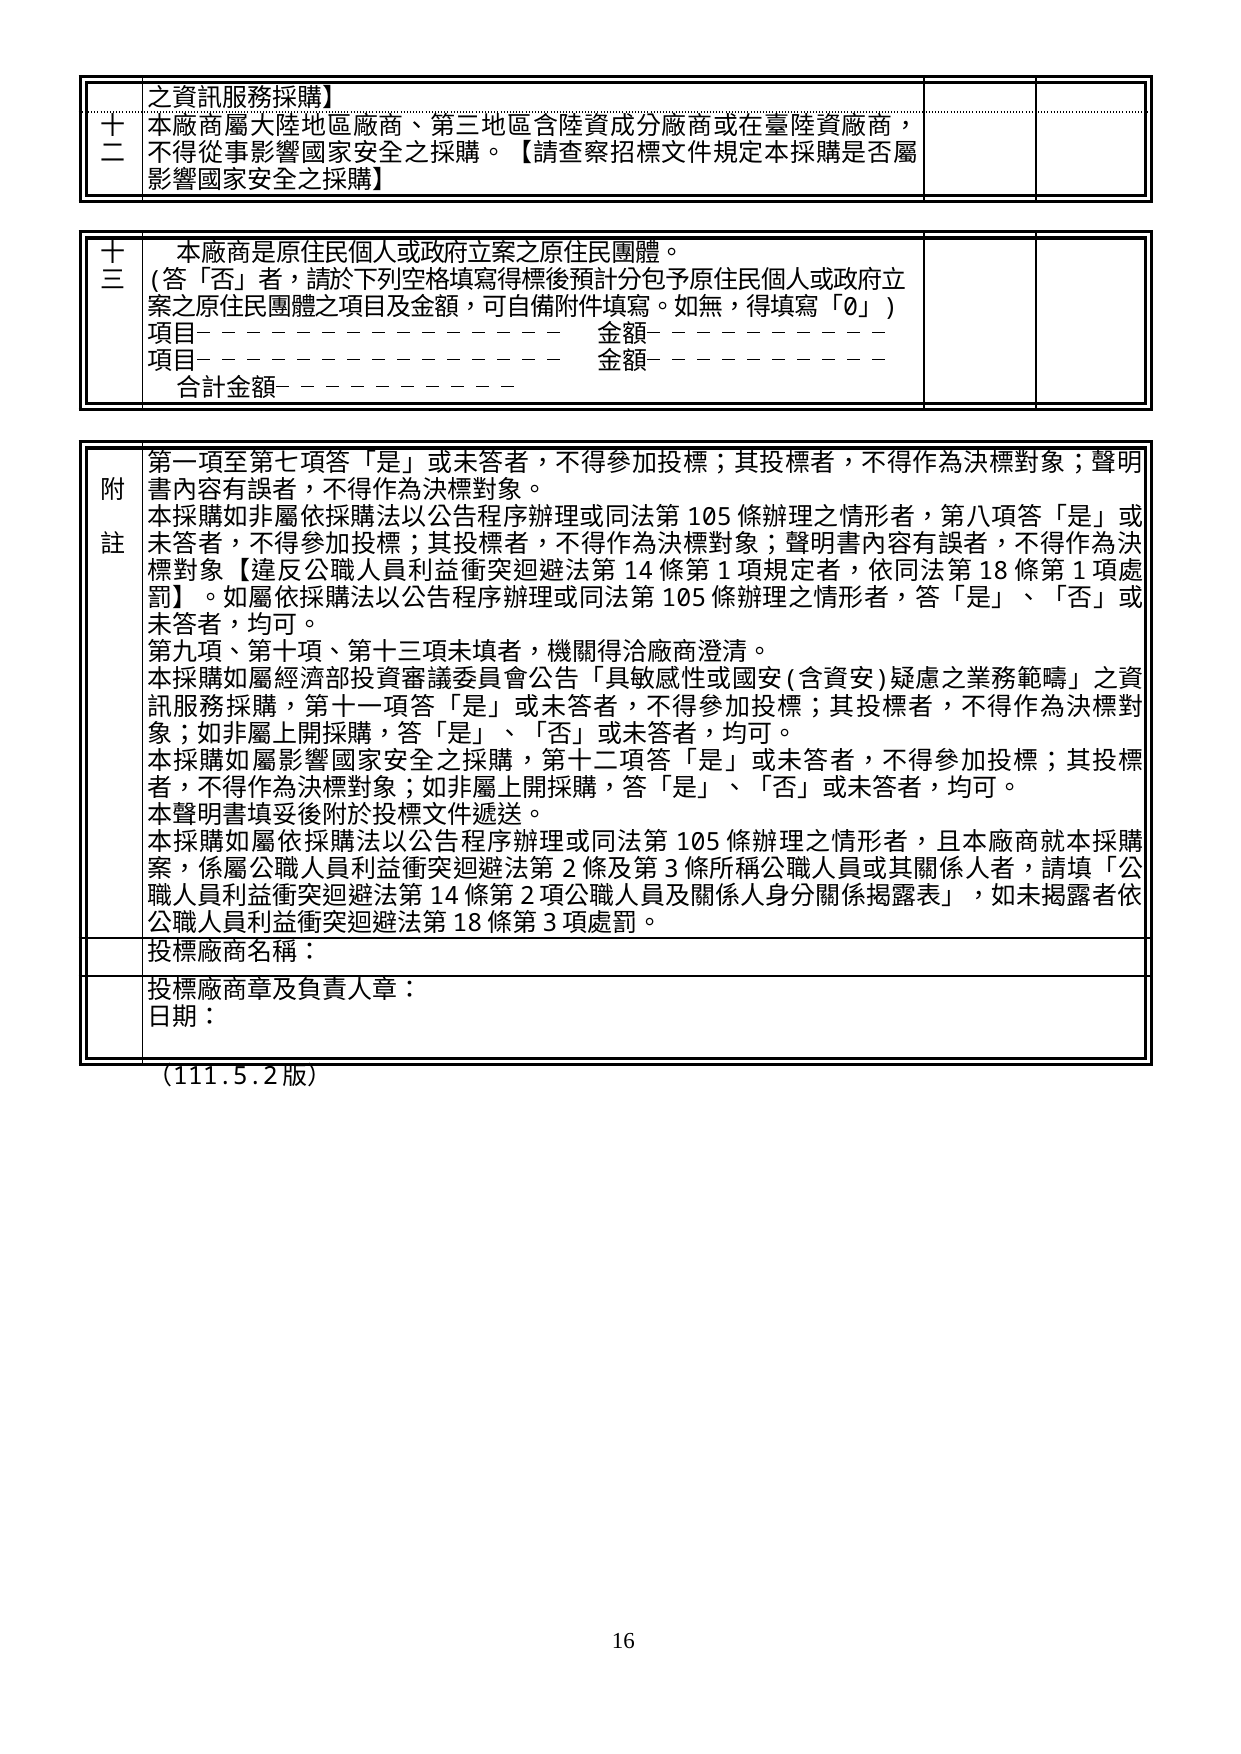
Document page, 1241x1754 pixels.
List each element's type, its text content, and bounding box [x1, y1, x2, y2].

table_cell 投標廠商名稱： [143, 939, 1144, 975]
table_header [1037, 233, 1149, 402]
table_header 十三 [83, 233, 142, 402]
table_header 第一項至第七項答「是」或未答者，不得參加投標；其投標者，不得作為決標對象；聲明書內容有誤者，不得作為決標對象。 本採購如非屬依採購法以公告程序辦理或同法第105條辦理之情形者，第八項答「是」或未答者，不得參加投標；其投標者，不得作為決標對象；聲明書內容有誤者，不得作為決標對象【違反公職人員利益衝突迴避法第14條第1項規定者，依同法第18條第1項處罰】。如屬依採購法以公告程序辦理或同法第105條辦理之情形者，答「是」、「否」或未答者，均可。 第九項、第十項、第十三項未填者，機關得洽廠商澄清。 本採購如屬經濟部投資審議委員會公告「具敏感性或國安(含資安)疑慮之業務範疇」之資訊服務採購，第十一項答「是」或未答者，不得參加投標；其投標者，不得作為決標對象；如非屬上開採購，答「是」、「否」或未答者，均可。 本採購如屬影響國家安全之採購，第十二項答「是」或未答者，不得參加投標；其投標者，不得作為決標對象；如非屬上開採購，答「是」、「否」或未答者，均可。 本聲明書填妥後附於投標文件遞送。 本採購如屬依採購法以公告程序辦理或同法第105條辦理之情形者，且本廠商就本採購案，係屬公職人員利益衝突迴避法第2條及第3條所稱公職人員或其關係人者，請填「公職人員利益衝突迴避法第14條第2項公職人員及關係人身分關係揭露表」，如未揭露者依公職人員利益衝突迴避法第18條第3項處罰。 [143, 443, 1149, 937]
table_cell [1037, 111, 1144, 194]
table_header 之資訊服務採購】 [143, 84, 923, 111]
table_cell [88, 977, 142, 1057]
table_header [1037, 84, 1144, 111]
table_cell 投標廠商章及負責人章： 日期： [143, 977, 1144, 1057]
table_header [925, 84, 1035, 111]
table_cell 本廠商屬大陸地區廠商、第三地區含陸資成分廠商或在臺陸資廠商，不得從事影響國家安全之採購。【請查察招標文件規定本採購是否屬影響國家安全之採購】 [143, 111, 923, 194]
table_header [925, 240, 1035, 402]
table_cell [88, 939, 142, 975]
table_header [83, 78, 142, 111]
table_header 附 註 [83, 443, 142, 937]
table_cell [925, 111, 1035, 194]
table_header 本廠商是原住民個人或政府立案之原住民團體。 (答「否」者，請於下列空格填寫得標後預計分包予原住民個人或政府立案之原住民團體之項目及金額，可自備附件填寫。如無，得填寫「0」) 項目╴╴╴╴╴╴╴╴╴╴╴╴╴╴╴ 金額╴╴╴╴╴╴╴╴╴╴ 項目╴╴╴╴╴╴╴╴╴╴╴╴╴╴╴ 金額╴╴╴╴╴╴╴╴╴╴ 合計金額╴╴╴╴╴╴╴╴╴╴ [143, 240, 923, 402]
text （111.5.2版） [148, 1066, 1098, 1089]
table_cell 十二 [88, 111, 142, 194]
table_header [1037, 78, 1149, 111]
table_header [1037, 240, 1144, 402]
